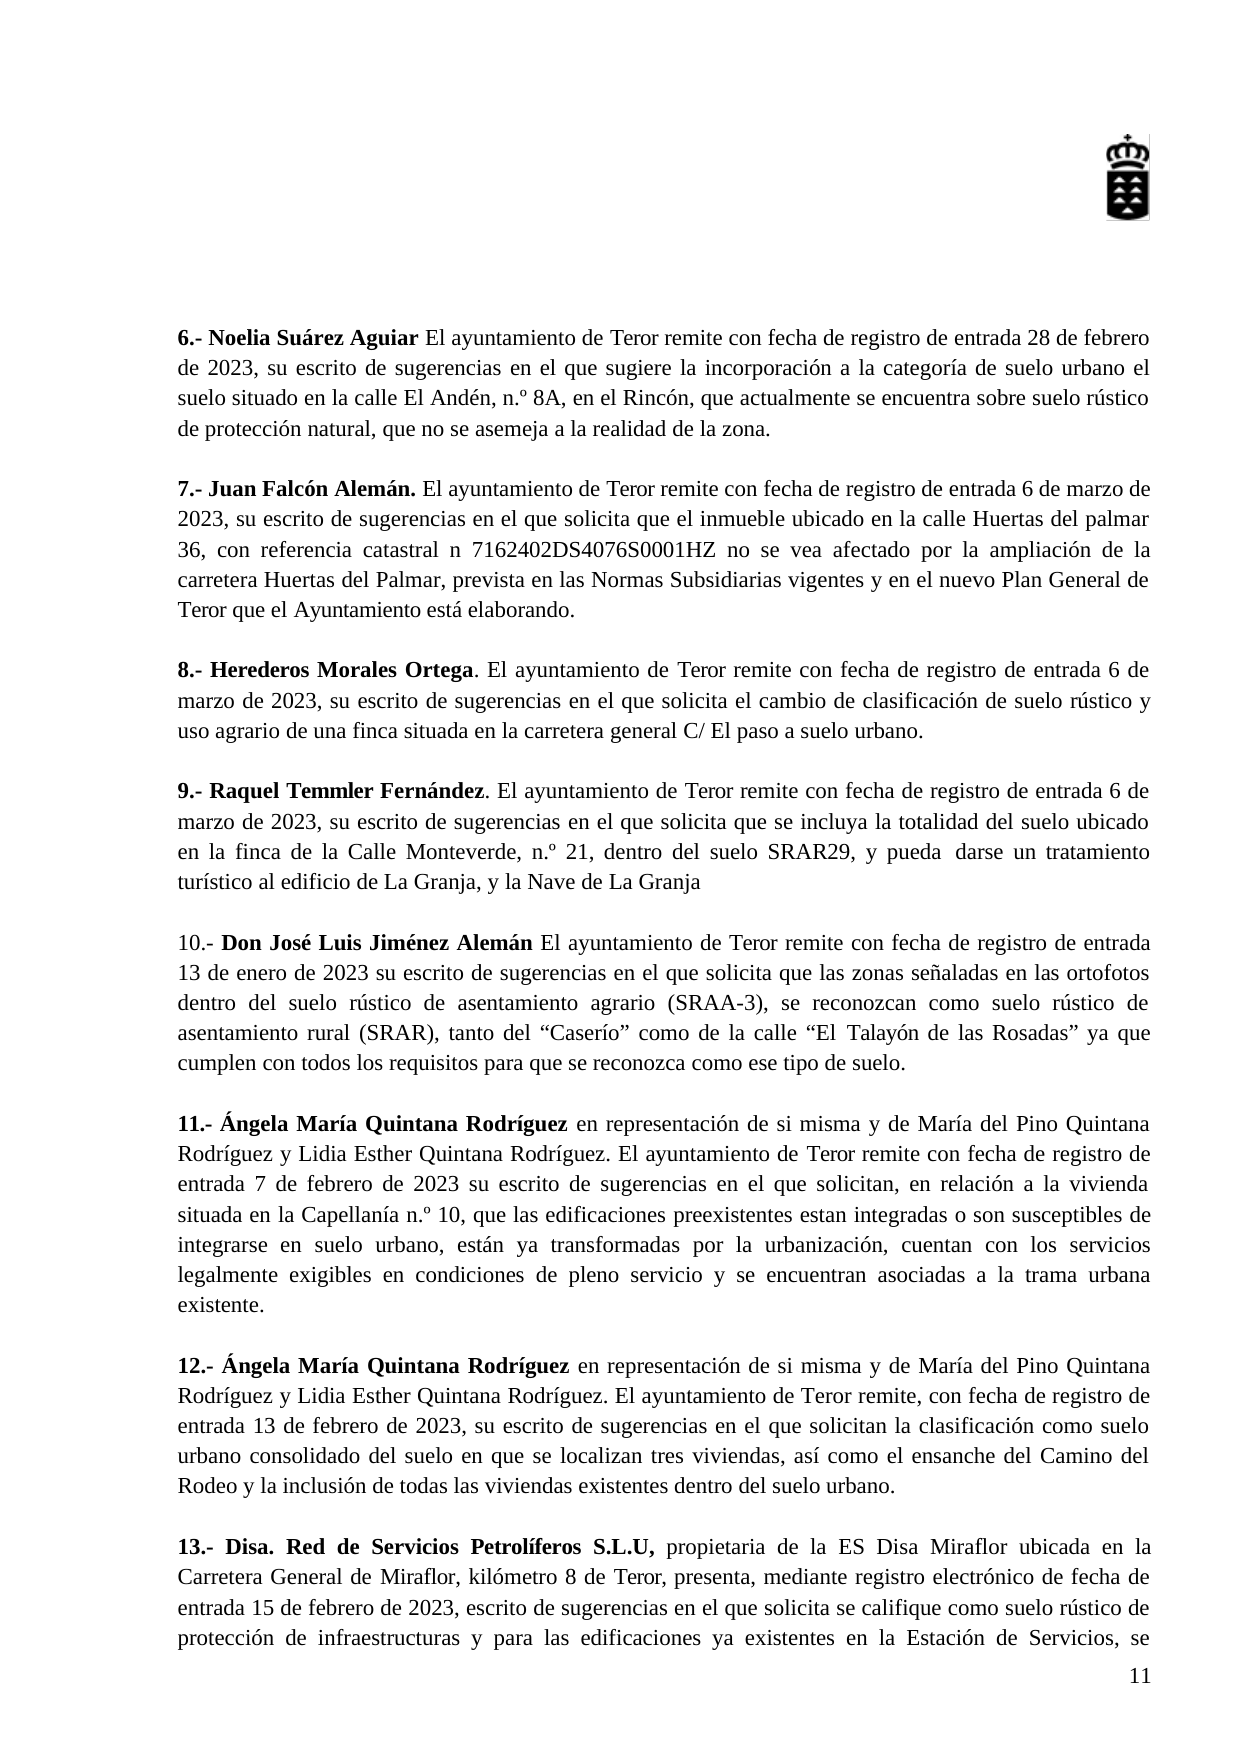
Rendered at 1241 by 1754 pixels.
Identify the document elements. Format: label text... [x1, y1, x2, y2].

text 13.- Disa. Red de Servicios Petrolíferos S.L.U, propietaria de la ES Disa Miraflor ubicada en la Carretera General de Miraflor, kilómetro 8 de Teror, presenta, mediante registro electrónico de fecha de entrada 15 de febrero de 2023, escrito de sugerencias en el que solicita se califique como suelo rústico de protección de infraestructuras y para las edificaciones ya existentes en la Estación de Servicios, se [177, 1533, 1151, 1650]
picture [1106, 134, 1150, 222]
text 7.- Juan Falcón Alemán. El ayuntamiento de Teror remite con fecha de registro de entrada 6 de marzo de 2023, su escrito de sugerencias en el que solicita que el inmueble ubicado en la calle Huertas del palmar 36, con referencia catastral n 7162402DS4076S0001HZ no se vea afectado por la ampliación de la carretera Huertas del Palmar, prevista en las Normas Subsidiarias vigentes y en el nuevo Plan General de Teror que el Ayuntamiento está elaborando. [177, 475, 1152, 622]
text 11.- Ángela María Quintana Rodríguez en representación de si misma y de María del Pino Quintana Rodríguez y Lidia Esther Quintana Rodríguez. El ayuntamiento de Teror remite con fecha de registro de entrada 7 de febrero de 2023 su escrito de sugerencias en el que solicitan, en relación a la vivienda situada en la Capellanía n.º 10, que las edificaciones preexistentes estan integradas o son susceptibles de integrarse en suelo urbano, están ya transformadas por la urbanización, cuentan con los servicios legalmente exigibles en condiciones de pleno servicio y se encuentran asociadas a la trama urbana existente. [177, 1110, 1151, 1318]
text 9.- Raquel Temmler Fernández. El ayuntamiento de Teror remite con fecha de registro de entrada 6 de marzo de 2023, su escrito de sugerencias en el que solicita que se incluya la totalidad del suelo ubicado en la finca de la Calle Monteverde, n.º 21, dentro del suelo SRAR29, y pueda darse un tratamiento turístico al edificio de La Granja, y la Nave de La Granja [177, 777, 1151, 894]
text 12.- Ángela María Quintana Rodríguez en representación de si misma y de María del Pino Quintana Rodríguez y Lidia Esther Quintana Rodríguez. El ayuntamiento de Teror remite, con fecha de registro de entrada 13 de febrero de 2023, su escrito de sugerencias en el que solicitan la clasificación como suelo urbano consolidado del suelo en que se localizan tres viviendas, así como el ensanche del Camino del Rodeo y la inclusión de todas las viviendas existentes dentro del suelo urbano. [177, 1352, 1151, 1499]
text 8.- Herederos Morales Ortega. El ayuntamiento de Teror remite con fecha de registro de entrada 6 de marzo de 2023, su escrito de sugerencias en el que solicita el cambio de clasificación de suelo rústico y uso agrario de una finca situada en la carretera general C/ El paso a suelo urbano. [177, 657, 1151, 743]
text 6.- Noelia Suárez Aguiar El ayuntamiento de Teror remite con fecha de registro de entrada 28 de febrero de 2023, su escrito de sugerencias en el que sugiere la incorporación a la categoría de suelo urbano el suelo situado en la calle El Andén, n.º 8A, en el Rincón, que actualmente se encuentra sobre suelo rústico de protección natural, que no se asemeja a la realidad de la zona. [177, 324, 1151, 441]
text 10.- Don José Luis Jiménez Alemán El ayuntamiento de Teror remite con fecha de registro de entrada 13 de enero de 2023 su escrito de sugerencias en el que solicita que las zonas señaladas en las ortofotos dentro del suelo rústico de asentamiento agrario (SRAA-3), se reconozcan como suelo rústico de asentamiento rural (SRAR), tanto del “Caserío” como de la calle “El Talayón de las Rosadas” ya que cumplen con todos los requisitos para que se reconozca como ese tipo de suelo. [177, 929, 1151, 1076]
